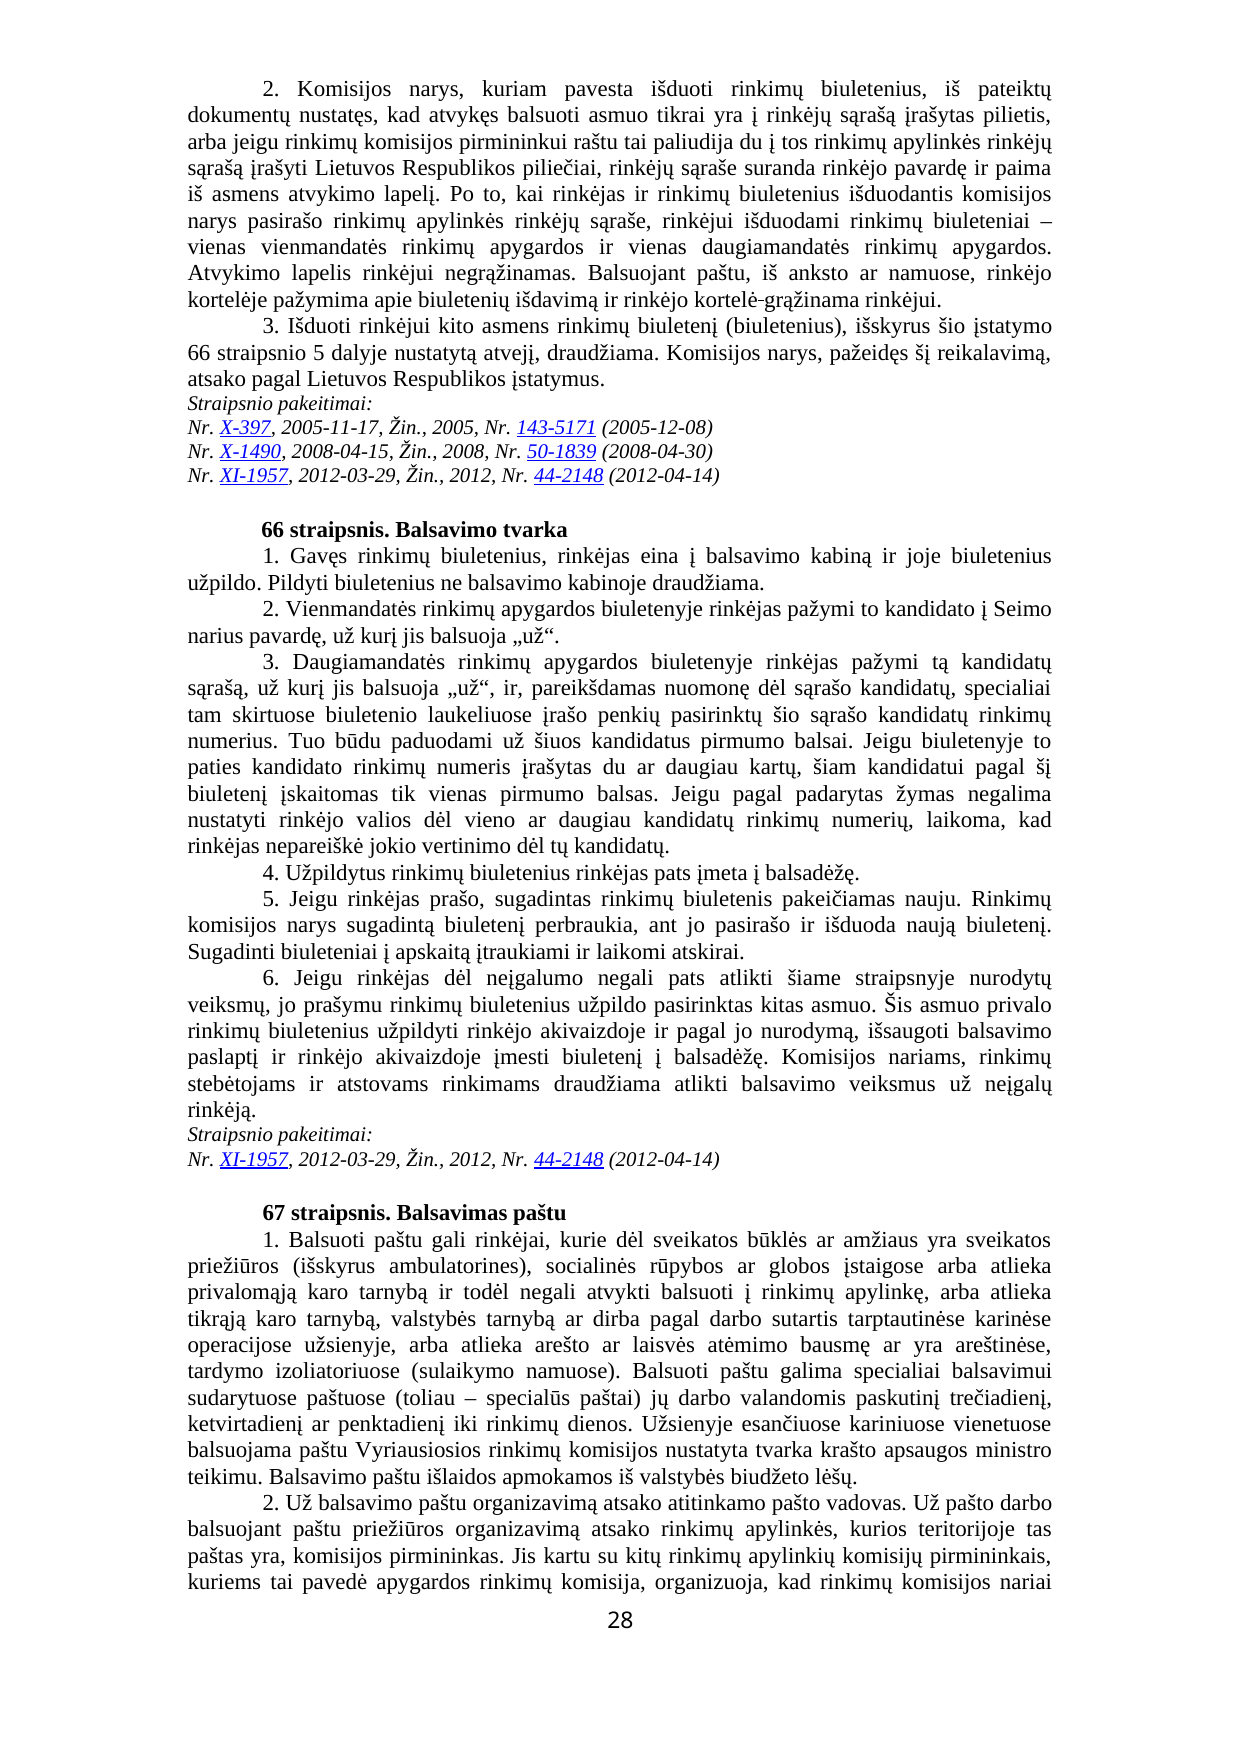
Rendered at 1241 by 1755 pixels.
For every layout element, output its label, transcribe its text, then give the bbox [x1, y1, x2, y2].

text Nr. XI-1957, 2012-03-29, Žin., 2012, Nr. 44-2148 (2012-04-14) [187, 1146, 1053, 1171]
text 1. Gavęs rinkimų biuletenius, rinkėjas eina į balsavimo kabiną ir joje biuletenius užpildo. Pildyti biuletenius ne balsavimo kabinoje draudžiama. [187, 543, 1053, 595]
text 4. Užpildytus rinkimų biuletenius rinkėjas pats įmeta į balsadėžę. [187, 859, 1053, 885]
text Nr. X-397, 2005-11-17, Žin., 2005, Nr. 143-5171 (2005-12-08) [187, 415, 1053, 439]
text 6. Jeigu rinkėjas dėl neįgalumo negali pats atlikti šiame straipsnyje nurodytų veiksmų, jo prašymu rinkimų biuletenius užpildo pasirinktas kitas asmuo. Šis asmuo privalo rinkimų biuletenius užpildyti rinkėjo akivaizdoje ir pagal jo nurodymą, išsaugoti balsavimo paslaptį ir rinkėjo akivaizdoje įmesti biuletenį į balsadėžę. Komisijos nariams, rinkimų stebėtojams ir atstovams rinkimams draudžiama atlikti balsavimo veiksmus už neįgalų rinkėją. [187, 964, 1053, 1122]
text Straipsnio pakeitimai: [187, 1122, 1053, 1146]
text 3. Daugiamandatės rinkimų apygardos biuletenyje rinkėjas pažymi tą kandidatų sąrašą, už kurį jis balsuoja „už“, ir, pareikšdamas nuomonę dėl sąrašo kandidatų, specialiai tam skirtuose biuletenio laukeliuose įrašo penkių pasirinktų šio sąrašo kandidatų rinkimų numerius. Tuo būdu paduodami už šiuos kandidatus pirmumo balsai. Jeigu biuletenyje to paties kandidato rinkimų numeris įrašytas du ar daugiau kartų, šiam kandidatui pagal šį biuletenį įskaitomas tik vienas pirmumo balsas. Jeigu pagal padarytas žymas negalima nustatyti rinkėjo valios dėl vieno ar daugiau kandidatų rinkimų numerių, laikoma, kad rinkėjas nepareiškė jokio vertinimo dėl tų kandidatų. [187, 648, 1053, 859]
text 2. Vienmandatės rinkimų apygardos biuletenyje rinkėjas pažymi to kandidato į Seimo narius pavardę, už kurį jis balsuoja „už“. [187, 595, 1053, 648]
text 67 straipsnis. Balsavimas paštu [187, 1199, 1053, 1226]
text Nr. XI-1957, 2012-03-29, Žin., 2012, Nr. 44-2148 (2012-04-14) [187, 463, 1053, 487]
text Straipsnio pakeitimai: [187, 391, 1053, 415]
text 5. Jeigu rinkėjas prašo, sugadintas rinkimų biuletenis pakeičiamas nauju. Rinkimų komisijos narys sugadintą biuletenį perbraukia, ant jo pasirašo ir išduoda naują biuletenį. Sugadinti biuleteniai į apskaitą įtraukiami ir laikomi atskirai. [187, 885, 1053, 964]
text Nr. X-1490, 2008-04-15, Žin., 2008, Nr. 50-1839 (2008-04-30) [187, 439, 1053, 463]
text 1. Balsuoti paštu gali rinkėjai, kurie dėl sveikatos būklės ar amžiaus yra sveikatos priežiūros (išskyrus ambulatorines), socialinės rūpybos ar globos įstaigose arba atlieka privalomąją karo tarnybą ir todėl negali atvykti balsuoti į rinkimų apylinkę, arba atlieka tikrąją karo tarnybą, valstybės tarnybą ar dirba pagal darbo sutartis tarptautinėse karinėse operacijose užsienyje, arba atlieka arešto ar laisvės atėmimo bausmę ar yra areštinėse, tardymo izoliatoriuose (sulaikymo namuose). Balsuoti paštu galima specialiai balsavimui sudarytuose paštuose (toliau – specialūs paštai) jų darbo valandomis paskutinį trečiadienį, ketvirtadienį ar penktadienį iki rinkimų dienos. Užsienyje esančiuose kariniuose vienetuose balsuojama paštu Vyriausiosios rinkimų komisijos nustatyta tvarka krašto apsaugos ministro teikimu. Balsavimo paštu išlaidos apmokamos iš valstybės biudžeto lėšų. [187, 1226, 1053, 1489]
text 3. Išduoti rinkėjui kito asmens rinkimų biuletenį (biuletenius), išskyrus šio įstatymo 66 straipsnio 5 dalyje nustatytą atvejį, draudžiama. Komisijos narys, pažeidęs šį reikalavimą, atsako pagal Lietuvos Respublikos įstatymus. [187, 312, 1053, 391]
text 2. Komisijos narys, kuriam pavesta išduoti rinkimų biuletenius, iš pateiktų dokumentų nustatęs, kad atvykęs balsuoti asmuo tikrai yra į rinkėjų sąrašą įrašytas pilietis, arba jeigu rinkimų komisijos pirmininkui raštu tai paliudija du į tos rinkimų apylinkės rinkėjų sąrašą įrašyti Lietuvos Respublikos piliečiai, rinkėjų sąraše suranda rinkėjo pavardę ir paima iš asmens atvykimo lapelį. Po to, kai rinkėjas ir rinkimų biuletenius išduodantis komisijos narys pasirašo rinkimų apylinkės rinkėjų sąraše, rinkėjui išduodami rinkimų biuleteniai – vienas vienmandatės rinkimų apygardos ir vienas daugiamandatės rinkimų apygardos. Atvykimo lapelis rinkėjui negrąžinamas. Balsuojant paštu, iš anksto ar namuose, rinkėjo kortelėje pažymima apie biuletenių išdavimą ir rinkėjo kortelė grąžinama rinkėjui. [187, 75, 1053, 312]
text 66 straipsnis. Balsavimo tvarka [187, 516, 1053, 543]
text 2. Už balsavimo paštu organizavimą atsako atitinkamo pašto vadovas. Už pašto darbo balsuojant paštu priežiūros organizavimą atsako rinkimų apylinkės, kurios teritorijoje tas paštas yra, komisijos pirmininkas. Jis kartu su kitų rinkimų apylinkių komisijų pirmininkais, kuriems tai pavedė apygardos rinkimų komisija, organizuoja, kad rinkimų komisijos nariai [187, 1489, 1053, 1594]
